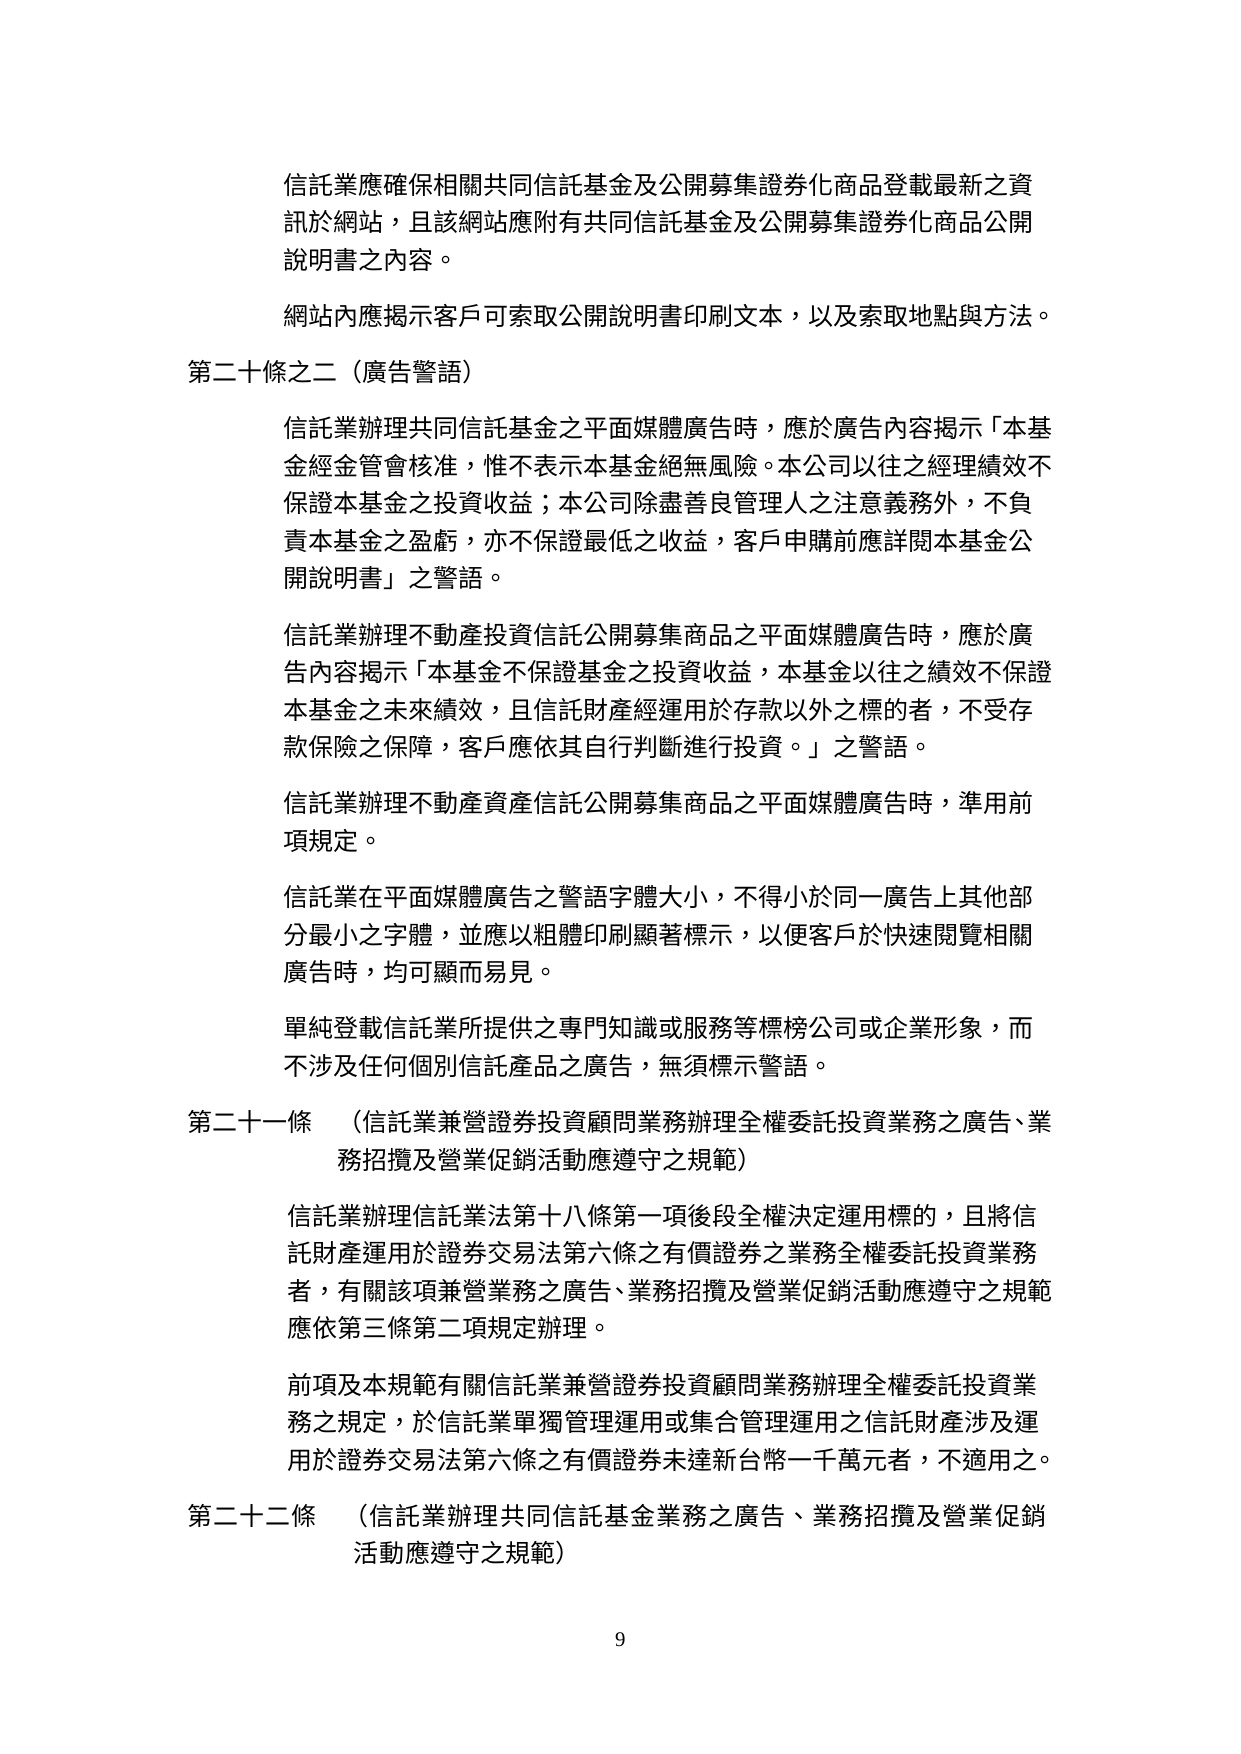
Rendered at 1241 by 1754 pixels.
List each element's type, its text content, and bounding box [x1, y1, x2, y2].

text 第二十一條 （信託業兼營證券投資顧問業務辦理全權委託投資業務之廣告、業務招攬及營業促銷活動應遵守之規範） [187, 1102, 1053, 1177]
text 第二十二條 （信託業辦理共同信託基金業務之廣告、業務招攬及營業促銷活動應遵守之規範） [187, 1496, 1053, 1571]
text 單純登載信託業所提供之專門知識或服務等標榜公司或企業形象，而不涉及任何個別信託產品之廣告，無須標示警語。 [284, 1008, 1053, 1083]
text 信託業辦理不動產資產信託公開募集商品之平面媒體廣告時，準用前項規定。 [284, 783, 1053, 858]
text 信託業辦理不動產投資信託公開募集商品之平面媒體廣告時，應於廣告內容揭示「本基金不保證基金之投資收益，本基金以往之績效不保證本基金之未來績效，且信託財產經運用於存款以外之標的者，不受存款保險之保障，客戶應依其自行判斷進行投資。」之警語。 [284, 614, 1053, 764]
text 信託業辦理信託業法第十八條第一項後段全權決定運用標的，且將信託財產運用於證券交易法第六條之有價證券之業務全權委託投資業務者，有關該項兼營業務之廣告、業務招攬及營業促銷活動應遵守之規範應依第三條第二項規定辦理。 [287, 1196, 1053, 1346]
text 信託業辦理共同信託基金之平面媒體廣告時，應於廣告內容揭示「本基金經金管會核准，惟不表示本基金絕無風險。本公司以往之經理績效不保證本基金之投資收益；本公司除盡善良管理人之注意義務外，不負責本基金之盈虧，亦不保證最低之收益，客戶申購前應詳閱本基金公開說明書」之警語。 [284, 408, 1053, 596]
text 前項及本規範有關信託業兼營證券投資顧問業務辦理全權委託投資業務之規定，於信託業單獨管理運用或集合管理運用之信託財產涉及運用於證券交易法第六條之有價證券未達新台幣一千萬元者，不適用之。 [287, 1364, 1053, 1477]
text 信託業在平面媒體廣告之警語字體大小，不得小於同一廣告上其他部分最小之字體，並應以粗體印刷顯著標示，以便客戶於快速閱覽相關廣告時，均可顯而易見。 [284, 877, 1053, 989]
text 網站內應揭示客戶可索取公開說明書印刷文本，以及索取地點與方法。 [284, 296, 1053, 333]
text 第二十條之二（廣告警語） [187, 352, 1053, 389]
text 信託業應確保相關共同信託基金及公開募集證券化商品登載最新之資訊於網站，且該網站應附有共同信託基金及公開募集證券化商品公開說明書之內容。 [284, 164, 1053, 277]
